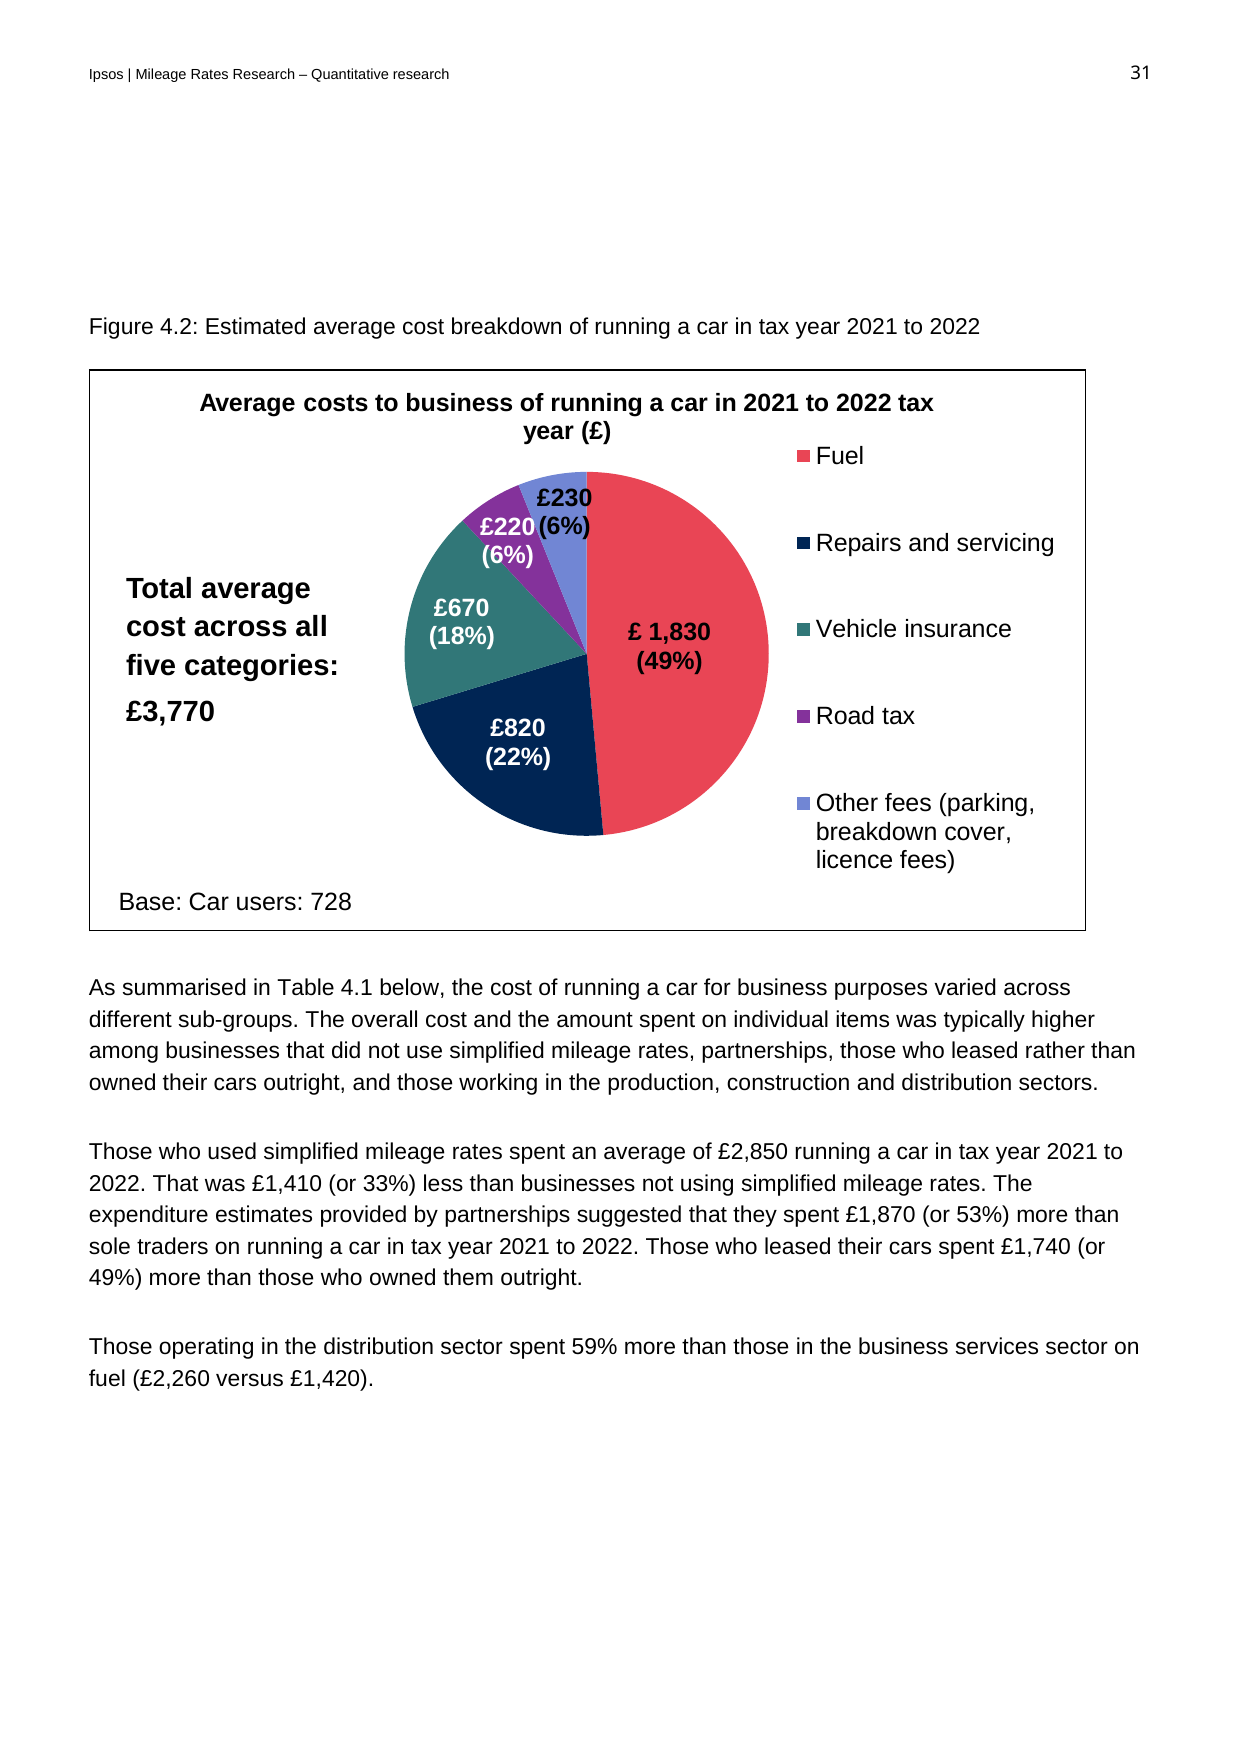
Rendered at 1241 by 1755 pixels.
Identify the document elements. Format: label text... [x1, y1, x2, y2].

text Those operating in the distribution sector spent 59% more than those in the business services sector on fuel (£2,260 versus £1,420). [89, 1333, 1152, 1391]
text Those who used simplified mileage rates spent an average of £2,850 running a car in tax year 2021 to 2022. That was £1,410 (or 33%) less than businesses not using simplified mileage rates. The expenditure estimates provided by partnerships suggested that they spent £1,870 (or 53%) more than sole traders on running a car in tax year 2021 to 2022. Those who leased their cars spent £1,740 (or 49%) more than those who owned them outright. [89, 1138, 1152, 1291]
text As summarised in Table 4.1 below, the cost of running a car for business purposes varied across different sub-groups. The overall cost and the amount spent on individual items was typically higher among businesses that did not use simplified mileage rates, partnerships, those who leased rather than owned their cars outright, and those working in the production, construction and distribution sectors. [89, 974, 1152, 1095]
text Figure 4.2: Estimated average cost breakdown of running a car in tax year 2021 to 2022 [89, 313, 1152, 339]
